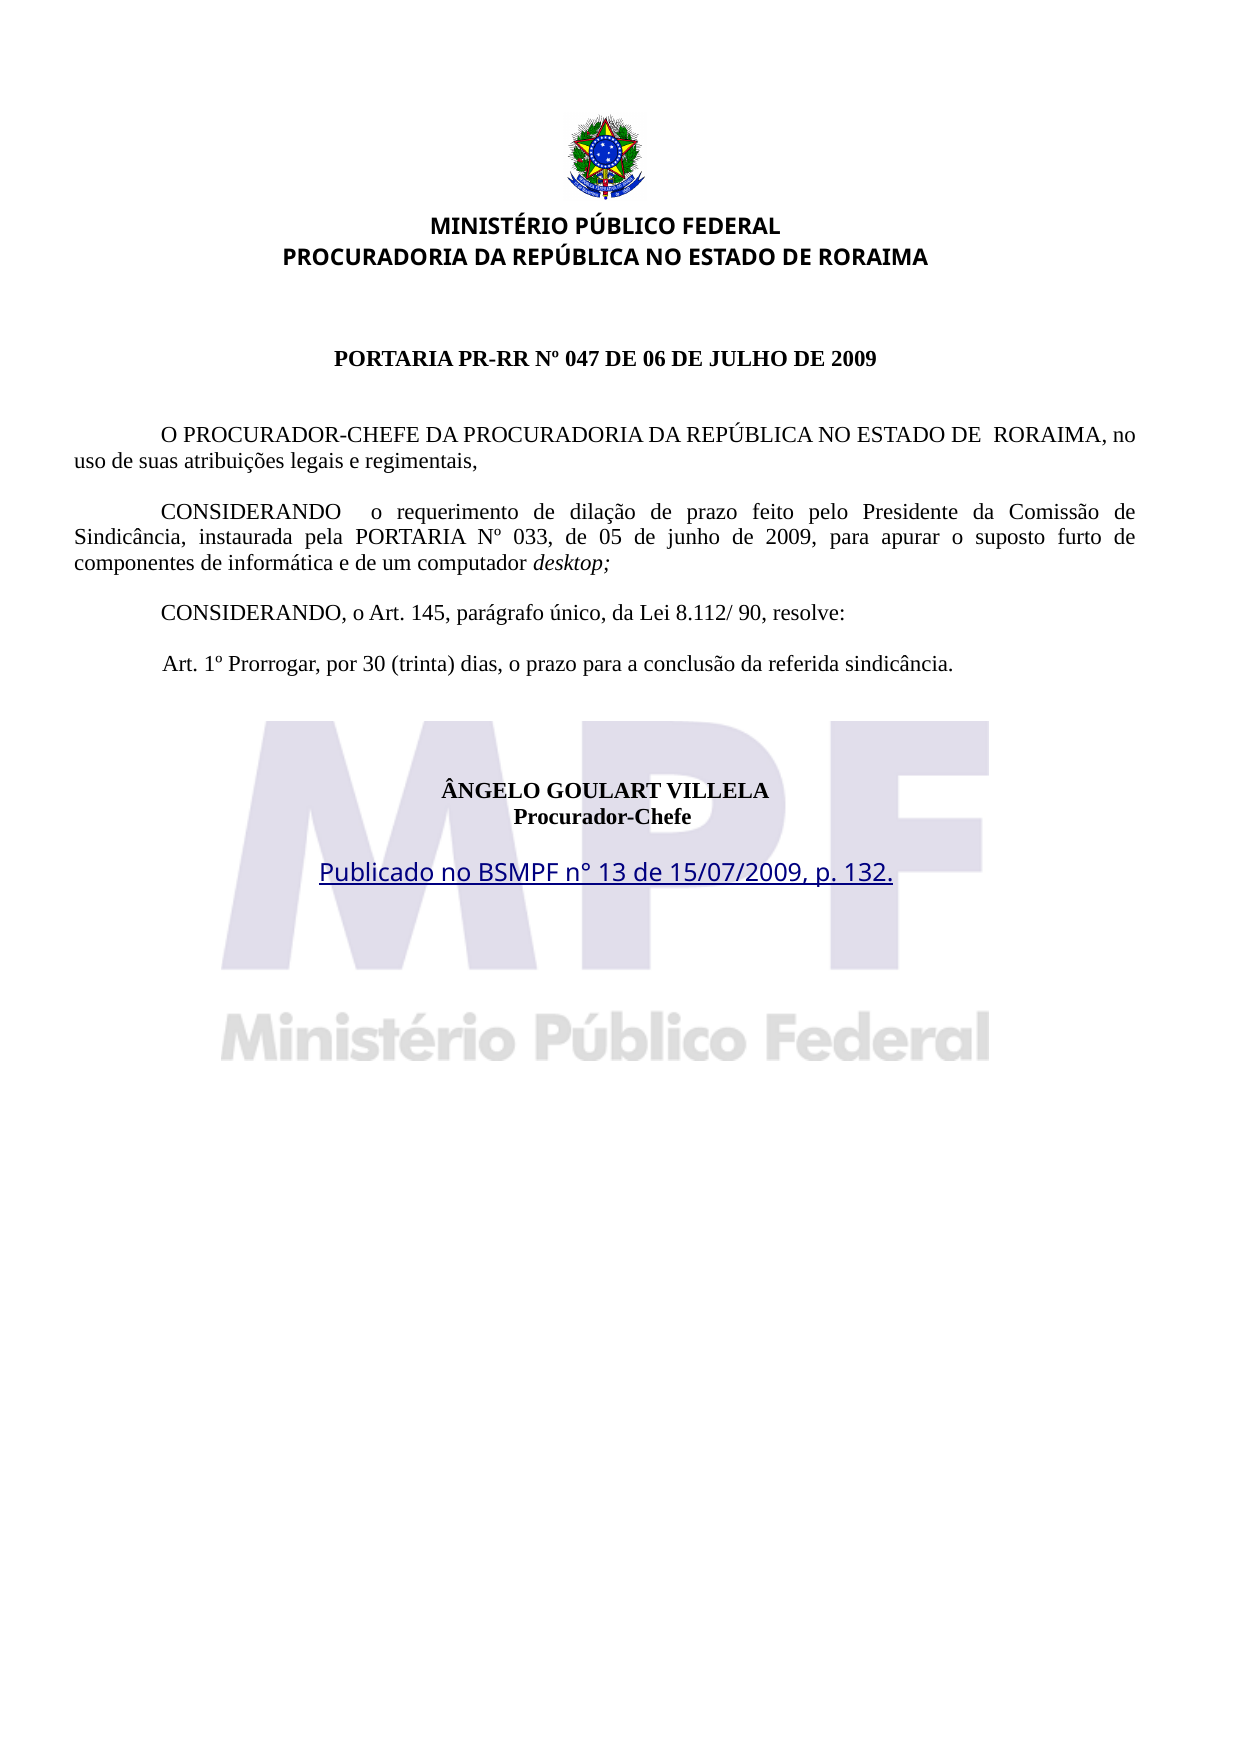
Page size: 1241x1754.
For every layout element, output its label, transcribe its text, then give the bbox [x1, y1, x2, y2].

text Art. 1º Prorrogar, por 30 (trinta) dias, o prazo para a conclusão da referida sindicância. [74, 651, 1137, 677]
text PORTARIA PR-RR Nº 047 DE 06 DE JULHO DE 2009 [74, 346, 1137, 372]
picture [563, 112, 647, 201]
text CONSIDERANDO o requerimento de dilação de prazo feito pelo Presidente da Comissão de Sindicância, instaurada pela PORTARIA Nº 033, de 05 de junho de 2009, para apurar o suposto furto de componentes de informática e de um computador desktop; [74, 499, 1137, 575]
picture [221, 721, 989, 778]
text ÂNGELO GOULART VILLELA [74, 778, 1137, 804]
text CONSIDERANDO, o Art. 145, parágrafo único, da Lei 8.112/ 90, resolve: [74, 600, 1137, 626]
text O PROCURADOR-CHEFE DA PROCURADORIA DA REPÚBLICA NO ESTADO DE RORAIMA, no uso de suas atribuições legais e regimentais, [74, 422, 1137, 473]
text Procurador-Chefe [74, 804, 1137, 829]
picture [221, 889, 989, 1061]
picture [221, 829, 989, 854]
text Publicado no BSMPF n° 13 de 15/07/2009, p. 132. [74, 854, 1137, 889]
